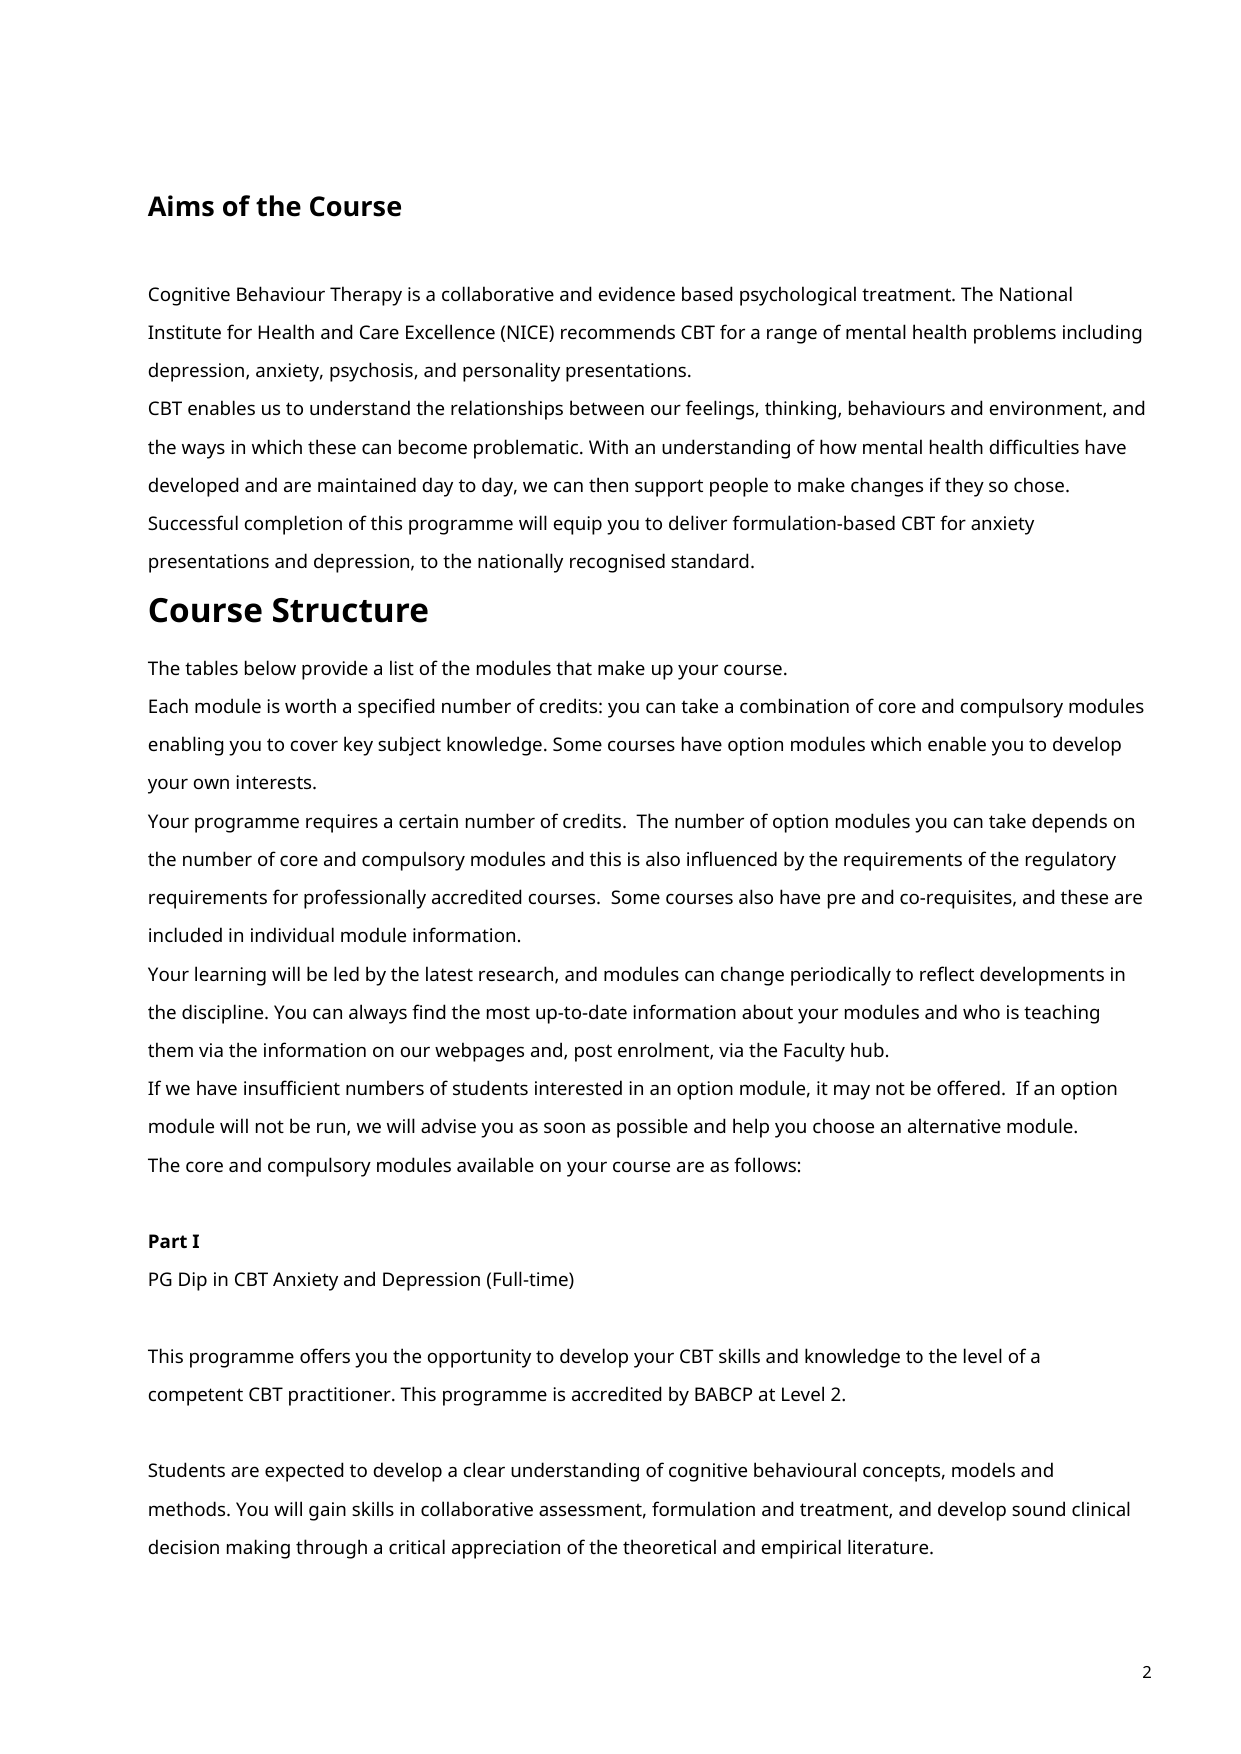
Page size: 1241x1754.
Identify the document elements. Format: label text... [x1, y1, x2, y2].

table_header Part I PG Dip in CBT Anxiety and Depression (Full-time) This programme offers you the opportunity to develop your CBT skills and knowledge to the level of a competent CBT practitioner. This programme is accredited by BABCP at Level 2. Students are expected to develop a clear understanding of cognitive behavioural concepts, models and methods. You will gain skills in collaborative assessment, formulation and treatment, and develop sound clinical decision making through a critical appreciation of the theoretical and empirical literature. [136, 1190, 1152, 1598]
text Your programme requires a certain number of credits. The number of option modules you can take depends on the number of core and compulsory modules and this is also influenced by the requirements of the regulatory requirements for professionally accredited courses. Some courses also have pre and co-requisites, and these are included in individual module information. [148, 808, 1152, 948]
text If we have insufficient numbers of students interested in an option module, it may not be offered. If an option module will not be run, we will advise you as soon as possible and help you choose an alternative module. [148, 1076, 1152, 1139]
subtitle Aims of the Course [148, 187, 1152, 224]
text Your learning will be led by the latest research, and modules can change periodically to reflect developments in the discipline. You can always find the most up-to-date information about your modules and who is teaching them via the information on our webpages and, post enrolment, via the Faculty hub. [148, 961, 1152, 1063]
text The core and compulsory modules available on your course are as follows: [148, 1152, 1152, 1177]
subtitle Course Structure [148, 587, 1152, 632]
text Each module is worth a specified number of credits: you can take a combination of core and compulsory modules enabling you to cover key subject knowledge. Some courses have option modules which enable you to develop your own interests. [148, 693, 1152, 795]
text Cognitive Behaviour Therapy is a collaborative and evidence based psychological treatment. The National Institute for Health and Care Excellence (NICE) recommends CBT for a range of mental health problems including depression, anxiety, psychosis, and personality presentations. CBT enables us to understand the relationships between our feelings, thinking, behaviours and environment, and the ways in which these can become problematic. With an understanding of how mental health difficulties have developed and are maintained day to day, we can then support people to make changes if they so chose. Successful completion of this programme will equip you to deliver formulation-based CBT for anxiety presentations and depression, to the nationally recognised standard. [148, 281, 1152, 574]
text The tables below provide a list of the modules that make up your course. [148, 655, 1152, 681]
